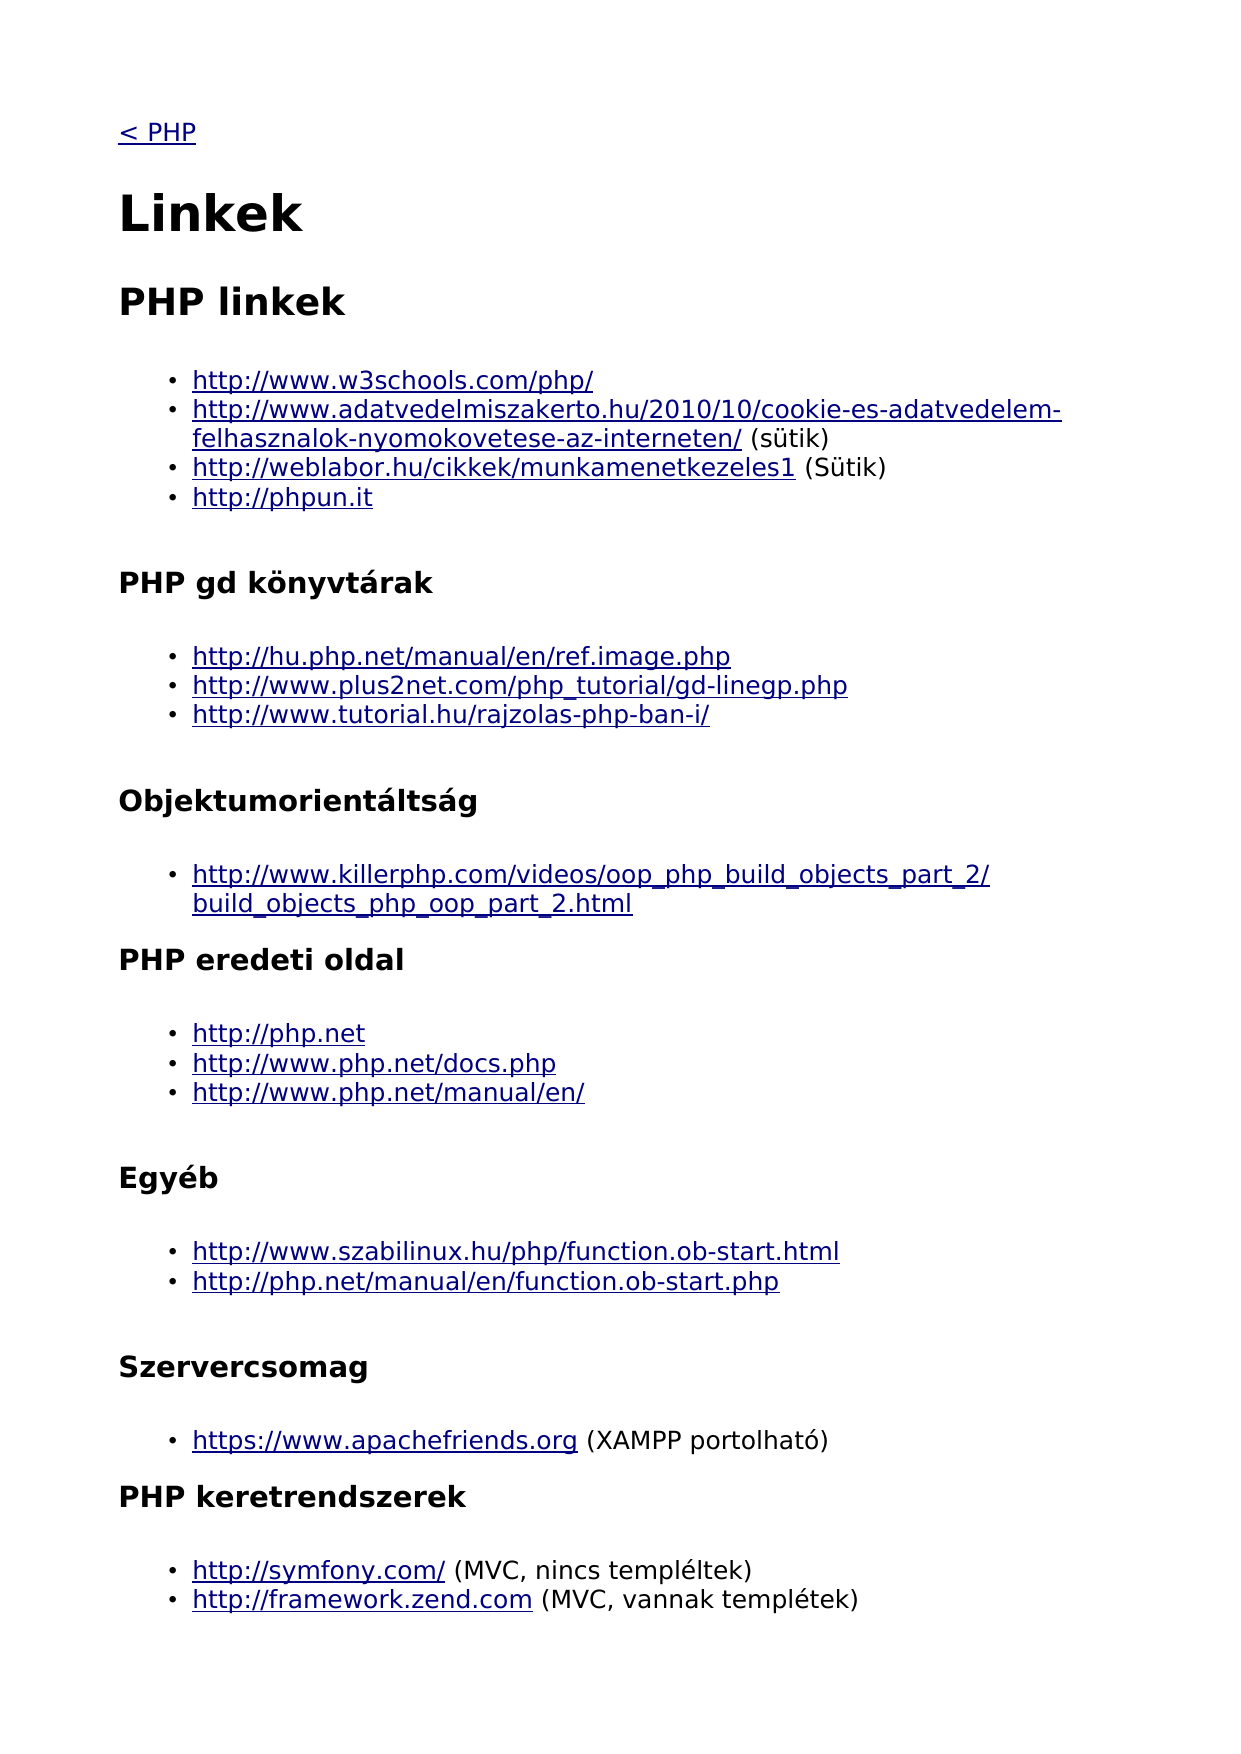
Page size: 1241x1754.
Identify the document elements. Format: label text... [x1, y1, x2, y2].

subtitle Objektumorientáltság [118, 784, 1122, 818]
list http://www.tutorial.hu/rajzolas-php-ban-i/ [177, 701, 1122, 730]
subtitle Linkek [118, 185, 1122, 243]
list http://symfony.com/ (MVC, nincs templéltek) [177, 1556, 1122, 1586]
subtitle Egyéb [118, 1162, 1122, 1196]
subtitle Szervercsomag [118, 1350, 1122, 1384]
subtitle PHP gd könyvtárak [118, 566, 1122, 600]
list http://www.szabilinux.hu/php/function.ob-start.html [177, 1237, 1122, 1267]
subtitle PHP keretrendszerek [118, 1480, 1122, 1514]
list http://www.php.net/manual/en/ [177, 1078, 1122, 1107]
list http://www.plus2net.com/php_tutorial/gd-linegp.php [177, 672, 1122, 701]
list http://www.w3schools.com/php/ [177, 366, 1122, 395]
list http://www.php.net/docs.php [177, 1049, 1122, 1078]
list http://www.adatvedelmiszakerto.hu/2010/10/cookie-es-adatvedelem-felhasznalok-nyomokovetese-az-interneten/ (sütik) [177, 395, 1122, 454]
list http://weblabor.hu/cikkek/munkamenetkezeles1 (Sütik) [177, 454, 1122, 483]
list http://www.killerphp.com/videos/oop_php_build_objects_part_2/build_objects_php_oop_part_2.html [177, 860, 1122, 919]
subtitle PHP linkek [118, 281, 1122, 324]
list http://hu.php.net/manual/en/ref.image.php [177, 642, 1122, 672]
list http://phpun.it [177, 483, 1122, 512]
subtitle PHP eredeti oldal [118, 944, 1122, 978]
list http://php.net/manual/en/function.ob-start.php [177, 1267, 1122, 1296]
list http://php.net [177, 1019, 1122, 1049]
text < PHP [118, 118, 1122, 147]
list https://www.apachefriends.org (XAMPP portolható) [177, 1426, 1122, 1455]
list http://framework.zend.com (MVC, vannak templétek) [177, 1586, 1122, 1615]
